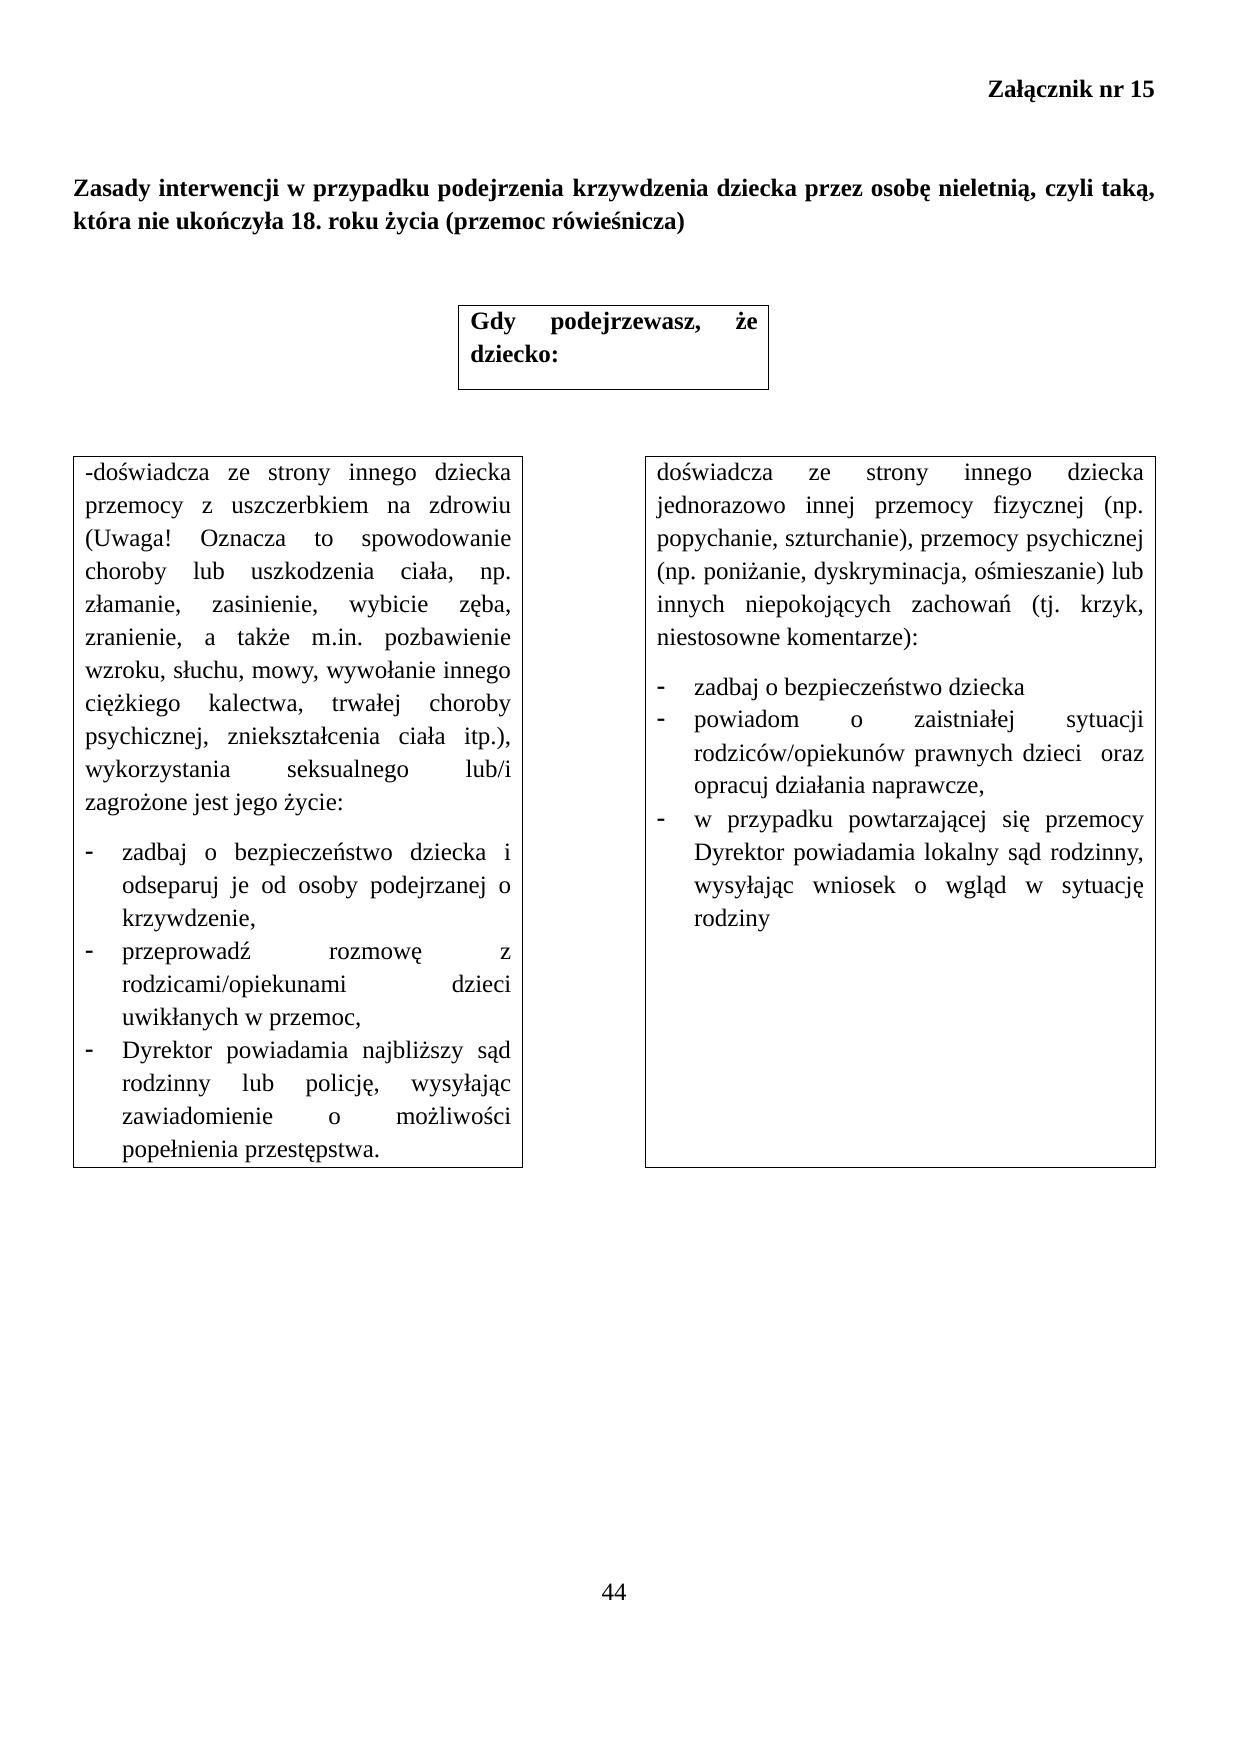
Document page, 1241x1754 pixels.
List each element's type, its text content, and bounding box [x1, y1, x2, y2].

table_header doświadcza ze strony innego dziecka jednorazowo innej przemocy fizycznej (np. popychanie, szturchanie), przemocy psychicznej (np. poniżanie, dyskryminacja, ośmieszanie) lub innych niepokojących zachowań (tj. krzyk, niestosowne komentarze): zadbaj o bezpieczeństwo dziecka powiadom o zaistniałej sytuacji rodziców/opiekunów prawnych dzieci oraz opracuj działania naprawcze, w przypadku powtarzającej się przemocy Dyrektor powiadamia lokalny sąd rodzinny, wysyłając wniosek o wgląd w sytuację rodziny [646, 457, 1155, 1167]
table_header [523, 456, 645, 1167]
table_header Gdy podejrzewasz, że dziecko: [459, 306, 768, 389]
text Załącznik nr 15 [73, 74, 1155, 102]
text Zasady interwencji w przypadku podejrzenia krzywdzenia dziecka przez osobę nieletnią, czyli taką, która nie ukończyła 18. roku życia (przemoc rówieśnicza) [73, 173, 1155, 234]
table_header -doświadcza ze strony innego dziecka przemocy z uszczerbkiem na zdrowiu (Uwaga! Oznacza to spowodowanie choroby lub uszkodzenia ciała, np. złamanie, zasinienie, wybicie zęba, zranienie, a także m.in. pozbawienie wzroku, słuchu, mowy, wywołanie innego ciężkiego kalectwa, trwałej choroby psychicznej, zniekształcenia ciała itp.), wykorzystania seksualnego lub/i zagrożone jest jego życie: zadbaj o bezpieczeństwo dziecka i odseparuj je od osoby podejrzanej o krzywdzenie, przeprowadź rozmowę z rodzicami/opiekunami dzieci uwikłanych w przemoc, Dyrektor powiadamia najbliższy sąd rodzinny lub policję, wysyłając zawiadomienie o możliwości popełnienia przestępstwa. [74, 457, 522, 1167]
